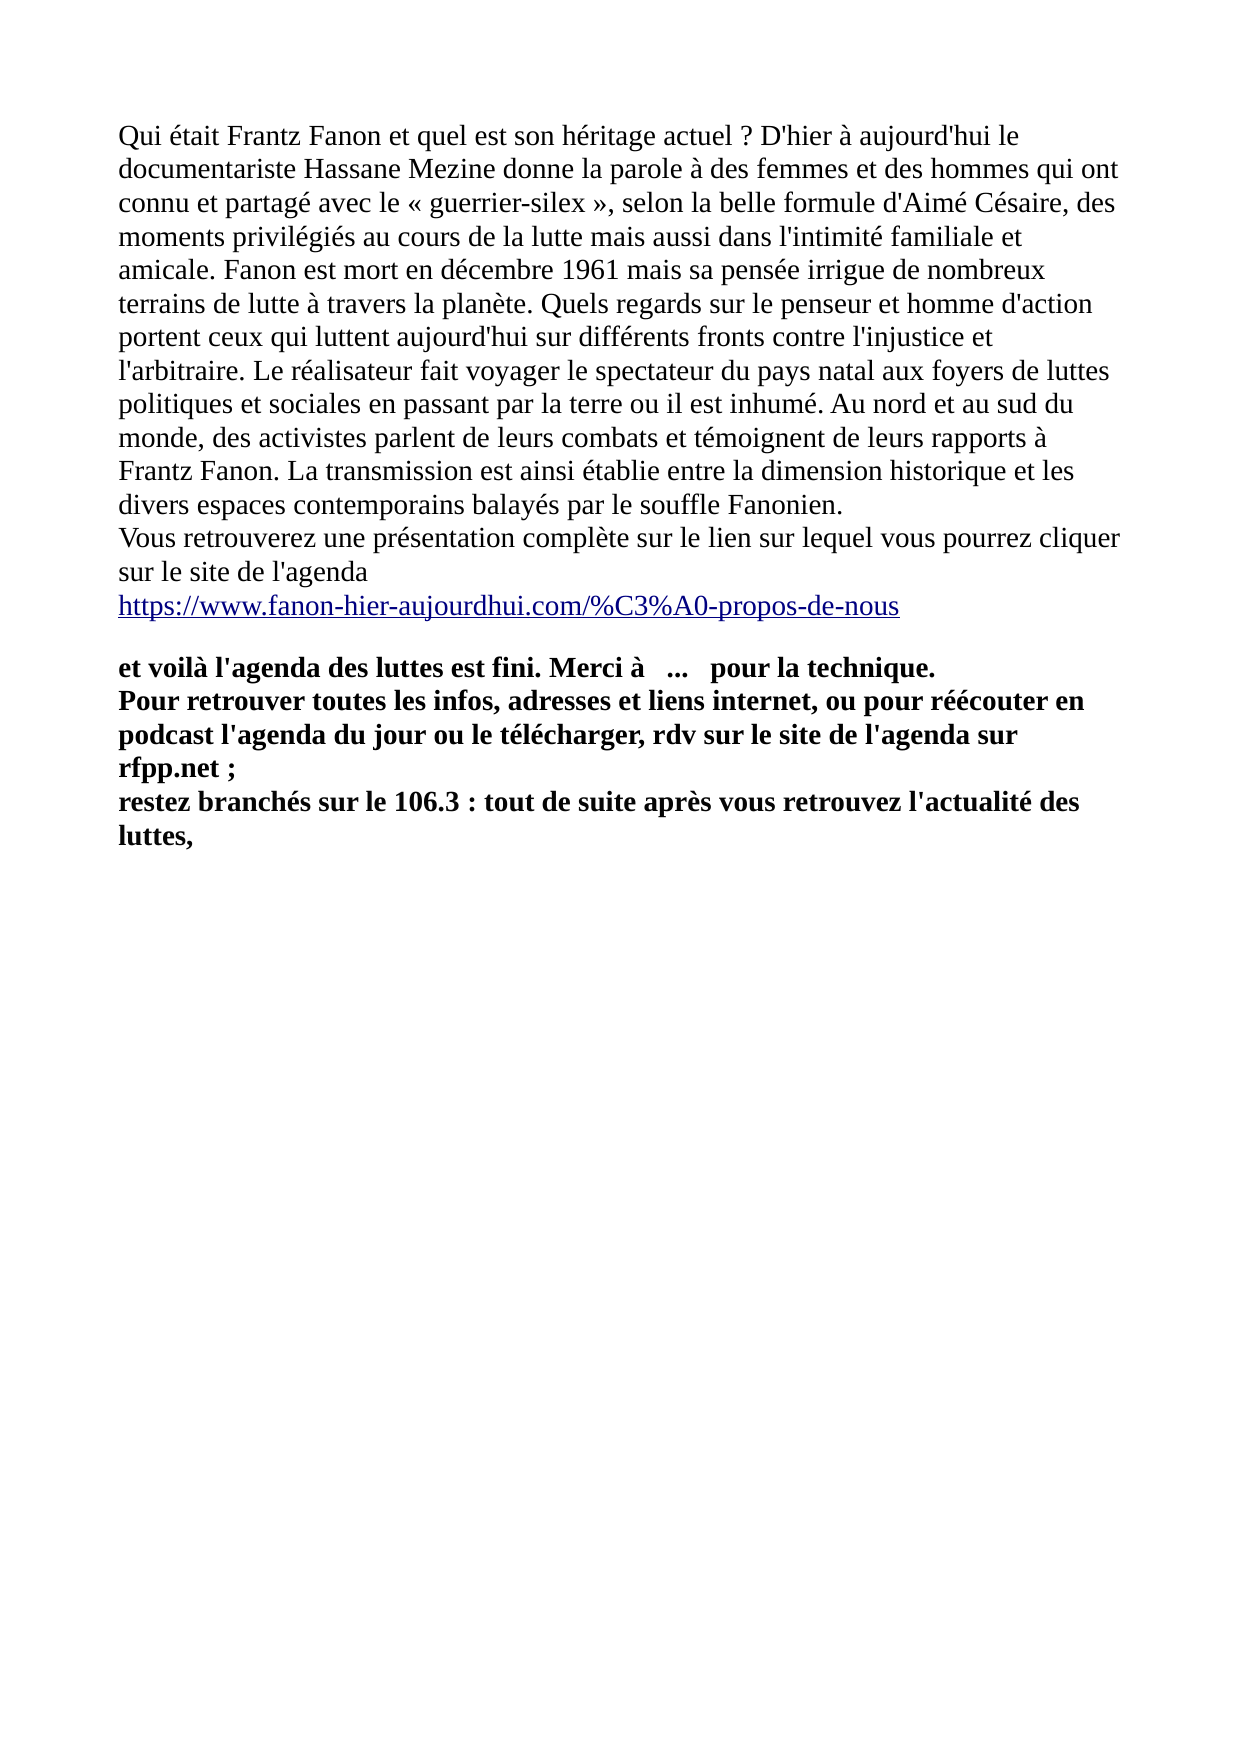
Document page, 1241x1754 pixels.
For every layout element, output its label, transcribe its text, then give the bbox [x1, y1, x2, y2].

text Vous retrouverez une présentation complète sur le lien sur lequel vous pourrez cliquer sur le site de l'agenda https://www.fanon-hier-aujourdhui.com/%C3%A0-propos-de-nous [118, 521, 1122, 621]
text et voilà l'agenda des luttes est fini. Merci à ... pour la technique. [118, 650, 1122, 683]
text restez branchés sur le 106.3 : tout de suite après vous retrouvez l'actualité des luttes, [118, 784, 1122, 851]
text Qui était Frantz Fanon et quel est son héritage actuel ? D'hier à aujourd'hui le documentariste Hassane Mezine donne la parole à des femmes et des hommes qui ont connu et partagé avec le « guerrier-silex », selon la belle formule d'Aimé Césaire, des moments privilégiés au cours de la lutte mais aussi dans l'intimité familiale et amicale. Fanon est mort en décembre 1961 mais sa pensée irrigue de nombreux terrains de lutte à travers la planète. Quels regards sur le penseur et homme d'action portent ceux qui luttent aujourd'hui sur différents fronts contre l'injustice et l'arbitraire. Le réalisateur fait voyager le spectateur du pays natal aux foyers de luttes politiques et sociales en passant par la terre ou il est inhumé. Au nord et au sud du monde, des activistes parlent de leurs combats et témoignent de leurs rapports à Frantz Fanon. La transmission est ainsi établie entre la dimension historique et les divers espaces contemporains balayés par le souffle Fanonien. [118, 118, 1122, 521]
text Pour retrouver toutes les infos, adresses et liens internet, ou pour réécouter en podcast l'agenda du jour ou le télécharger, rdv sur le site de l'agenda sur rfpp.net ; [118, 683, 1122, 784]
